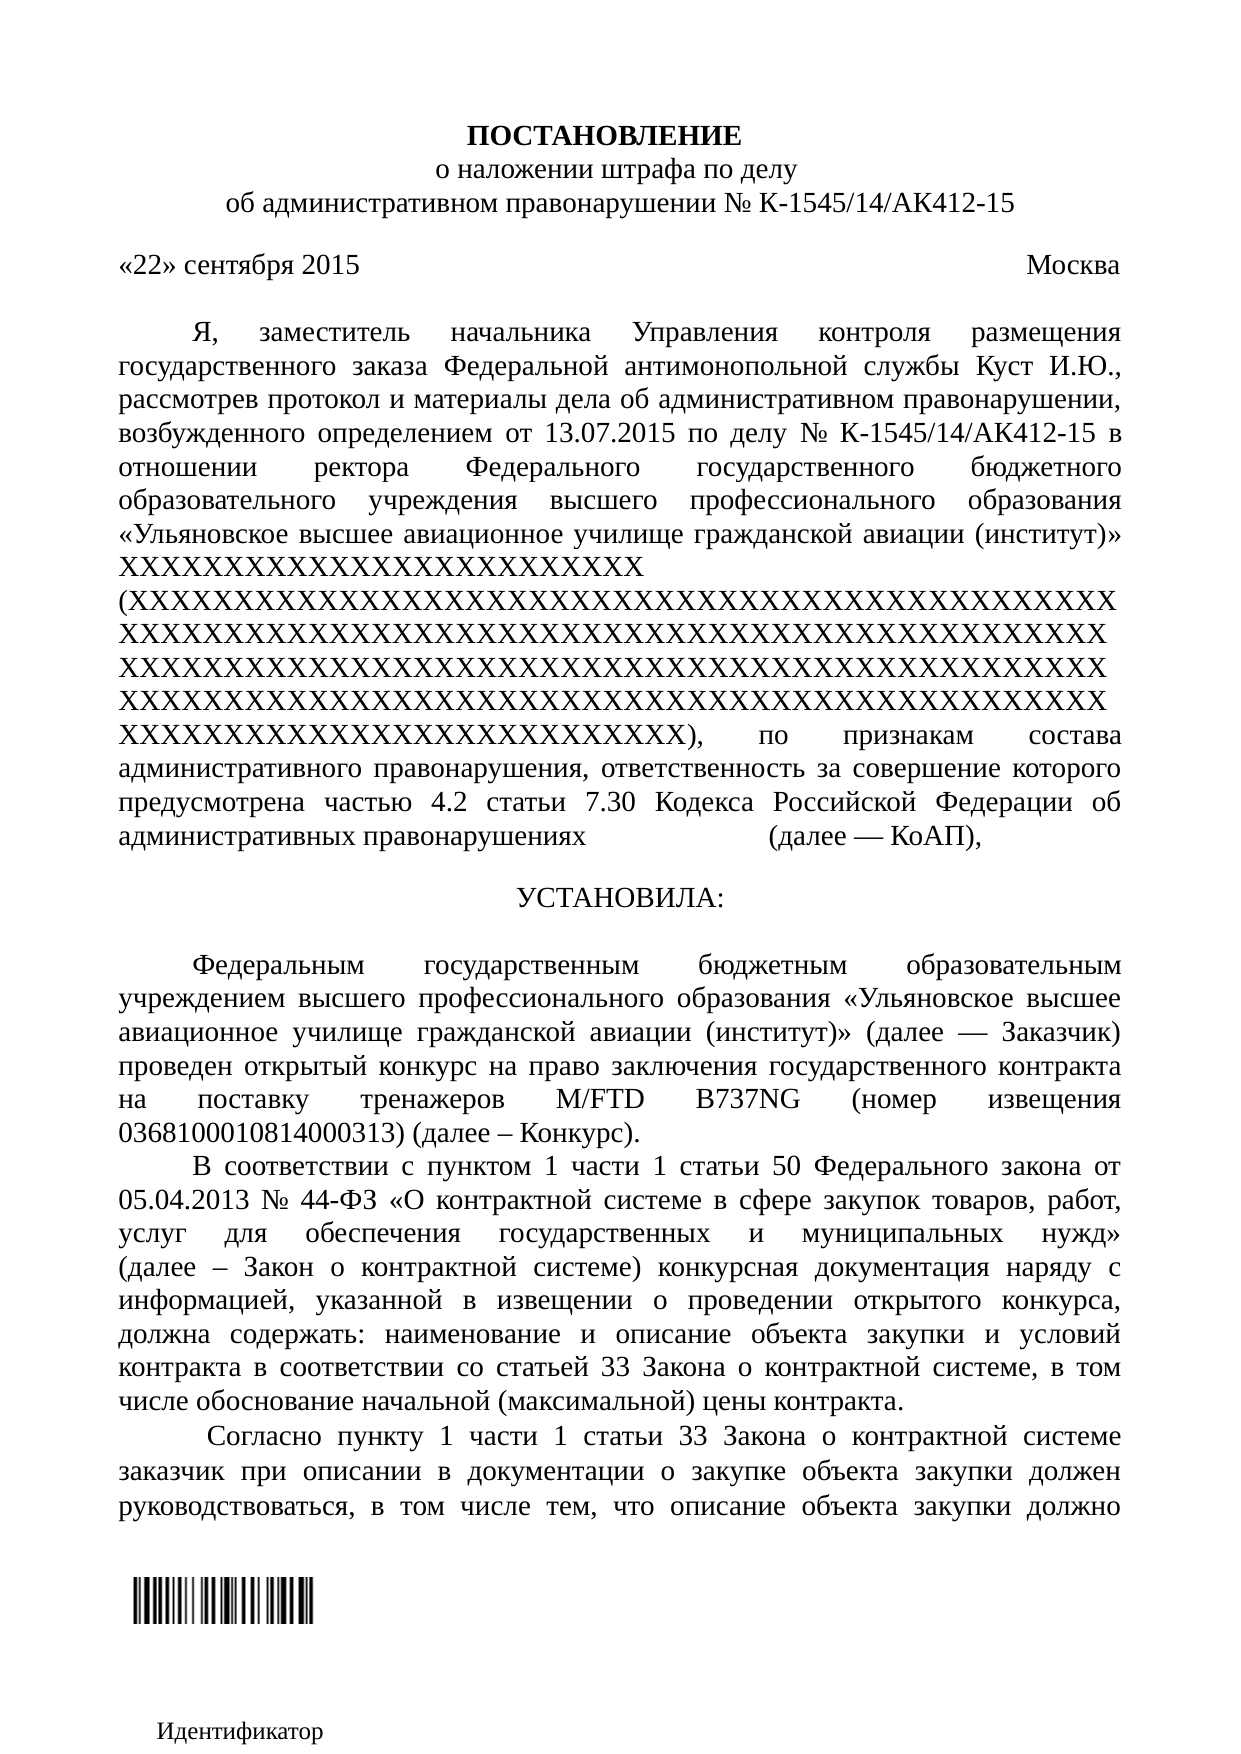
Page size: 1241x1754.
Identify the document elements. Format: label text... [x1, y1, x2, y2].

text ПОСТАНОВЛЕНИЕ [117, 118, 1078, 152]
text Согласно пункту 1 части 1 статьи 33 Закона о контрактной системе заказчик при описании в документации о закупке объекта закупки должен руководствоваться, в том числе тем, что описание объекта закупки должно [118, 1417, 1122, 1523]
text Федеральным государственным бюджетным образовательным учреждением высшего профессионального образования «Ульяновское высшее авиационное училище гражданской авиации (институт)» (далее — Заказчик) проведен открытый конкурс на право заключения государственного контракта на поставку тренажеров M/FTD B737NG (номер извещения 0368100010814000313) (далее – Конкурс). [118, 947, 1122, 1148]
text о наложении штрафа по делу [118, 152, 1122, 185]
text УСТАНОВИЛА: [118, 880, 1122, 913]
text об административном правонарушении № К-1545/14/АК412-15 [118, 185, 1122, 219]
text «22» сентября 2015 Москва [118, 247, 1122, 281]
text В соответствии с пунктом 1 части 1 статьи 50 Федерального закона от 05.04.2013 № 44-ФЗ «О контрактной системе в сфере закупок товаров, работ, услуг для обеспечения государственных и муниципальных нужд» (далее – Закон о контрактной системе) конкурсная документация наряду с информацией, указанной в извещении о проведении открытого конкурса, должна содержать: наименование и описание объекта закупки и условий контракта в соответствии со статьей 33 Закона о контрактной системе, в том числе обоснование начальной (максимальной) цены контракта. [118, 1148, 1122, 1417]
text Я, заместитель начальника Управления контроля размещения государственного заказа Федеральной антимонопольной службы Куст И.Ю., рассмотрев протокол и материалы дела об административном правонарушении, возбужденного определением от 13.07.2015 по делу № К-1545/14/АК412-15 в отношении ректора Федерального государственного бюджетного образовательного учреждения высшего профессионального образования «Ульяновское высшее авиационное училище гражданской авиации (институт)» XXXXXXXXXXXXXXXXXXXXXXXXX (XXXXXXXXXXXXXXXXXXXXXXXXXXXXXXXXXXXXXXXXXXXXXXXXXXXXXXXXXXXXXXXXXXXXXXXXXXXXXXXXXXXXXXXXXXXXXXXXXXXXXXXXXXXXXXXXXXXXXXXXXXXXXXXXXXXXXXXXXXXXXXXXXXXXXXXXXXXXXXXXXXXXXXXXXXXXXXXXXXXXXXXXXXXXXXXXXXXXXXXXXXXXXXXXXXXXXXX), по признакам состава административного правонарушения, ответственность за совершение которого предусмотрена частью 4.2 статьи 7.30 Кодекса Российской Федерации об административных правонарушениях (далее — КоАП), [118, 314, 1122, 851]
picture [118, 1577, 331, 1624]
